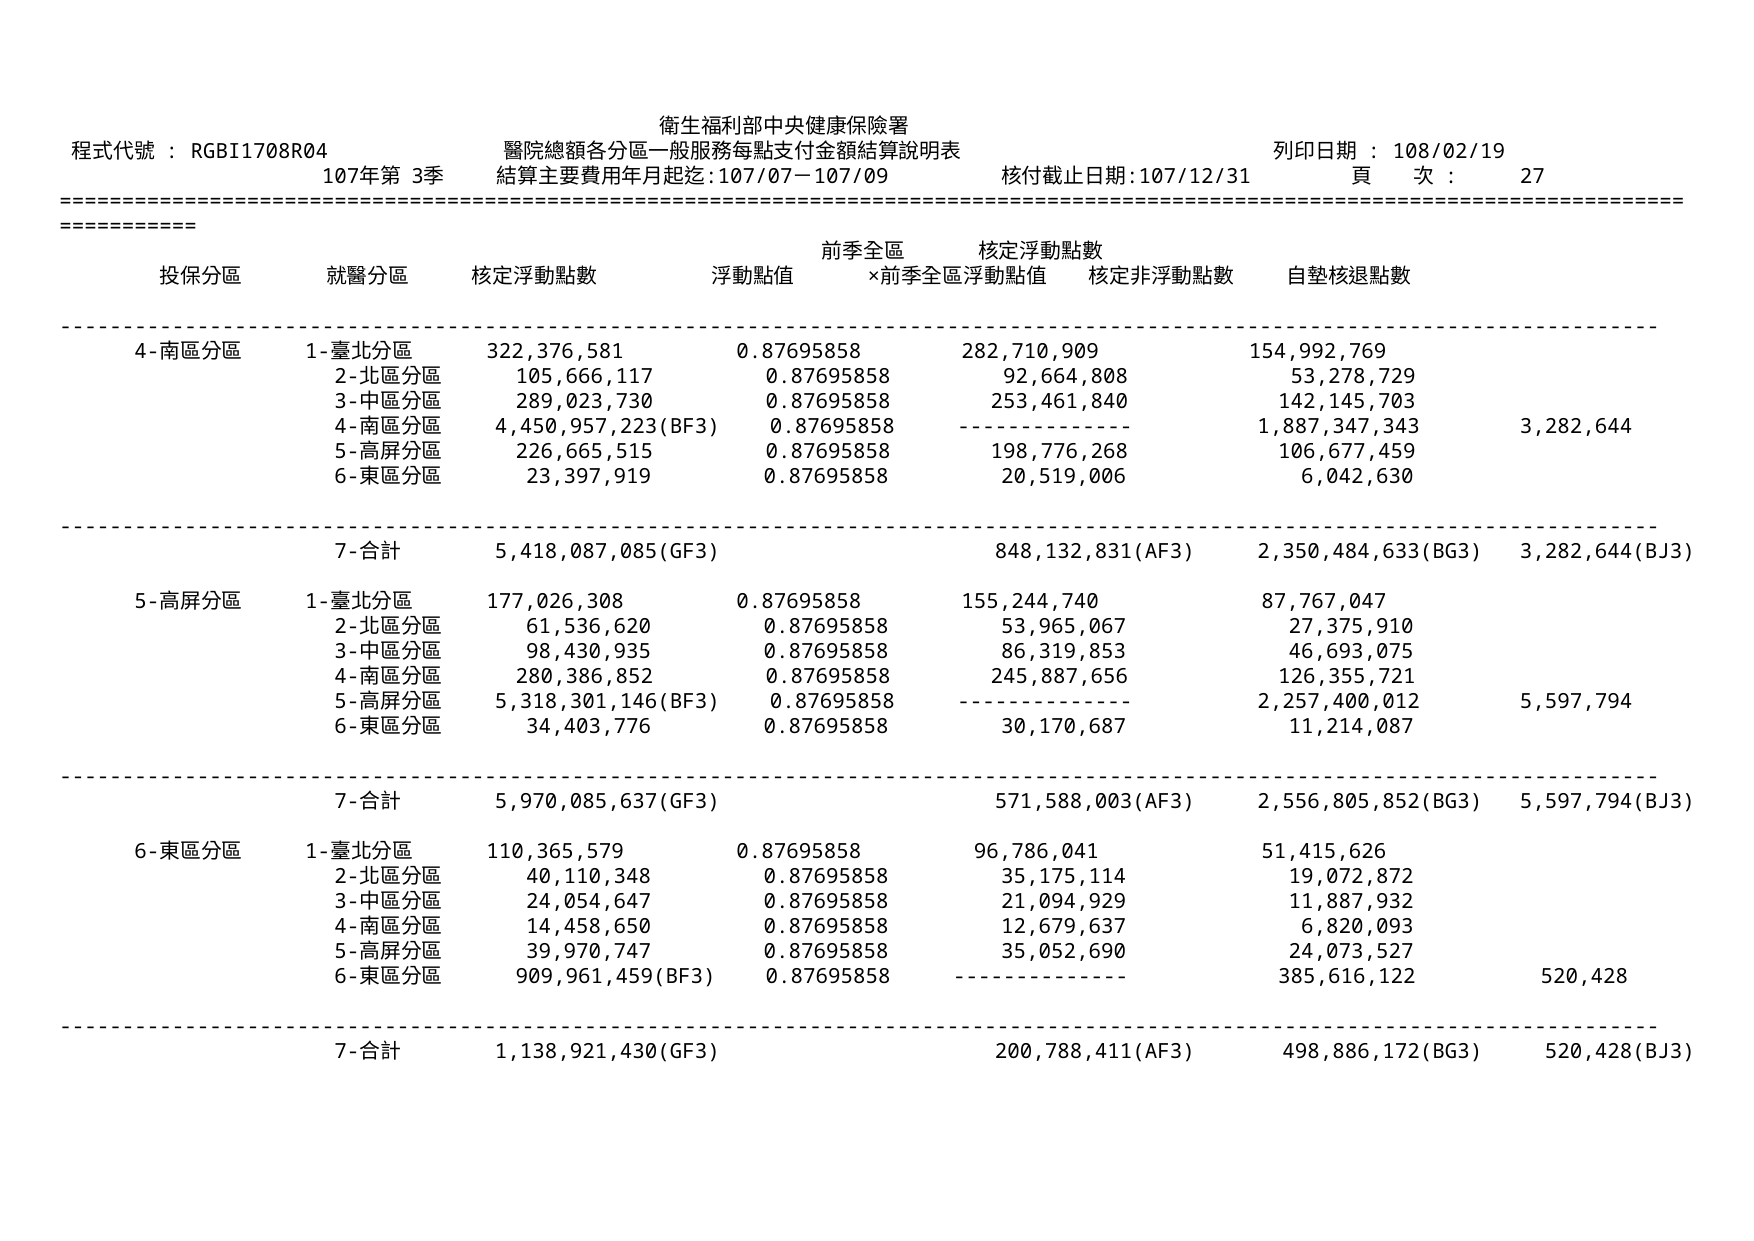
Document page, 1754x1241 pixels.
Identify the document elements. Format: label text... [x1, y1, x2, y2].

text 7-合計 1,138,921,430(GF3) 200,788,411(AF3) 498,886,172(BG3) 520,428(BJ3) [59, 1039, 1695, 1064]
text 程式代號 : RGBI1708R04 醫院總額各分區一般服務每點支付金額結算說明表 列印日期 : 108/02/19 [59, 139, 1695, 164]
text 6-東區分區 1-臺北分區 110,365,579 0.87695858 96,786,041 51,415,626 [59, 839, 1695, 864]
text 2-北區分區 61,536,620 0.87695858 53,965,067 27,375,910 [59, 614, 1695, 639]
text 2-北區分區 105,666,117 0.87695858 92,664,808 53,278,729 [59, 364, 1695, 389]
text -------------------------------------------------------------------------------------------------------------------------------- [59, 289, 1695, 339]
text ============================================================================================================================================= [59, 189, 1695, 239]
text 3-中區分區 289,023,730 0.87695858 253,461,840 142,145,703 [59, 389, 1695, 414]
text 6-東區分區 34,403,776 0.87695858 30,170,687 11,214,087 [59, 714, 1695, 739]
text 投保分區 就醫分區 核定浮動點數 浮動點值 ×前季全區浮動點值 核定非浮動點數 自墊核退點數 [59, 264, 1695, 289]
text 5-高屏分區 5,318,301,146(BF3) 0.87695858 -------------- 2,257,400,012 5,597,794 [59, 689, 1695, 714]
text 6-東區分區 23,397,919 0.87695858 20,519,006 6,042,630 [59, 464, 1695, 489]
text 5-高屏分區 39,970,747 0.87695858 35,052,690 24,073,527 [59, 939, 1695, 964]
text 3-中區分區 24,054,647 0.87695858 21,094,929 11,887,932 [59, 889, 1695, 914]
text 3-中區分區 98,430,935 0.87695858 86,319,853 46,693,075 [59, 639, 1695, 664]
text -------------------------------------------------------------------------------------------------------------------------------- [59, 739, 1695, 789]
text 7-合計 5,418,087,085(GF3) 848,132,831(AF3) 2,350,484,633(BG3) 3,282,644(BJ3) [59, 539, 1695, 564]
text 2-北區分區 40,110,348 0.87695858 35,175,114 19,072,872 [59, 864, 1695, 889]
text 4-南區分區 280,386,852 0.87695858 245,887,656 126,355,721 [59, 664, 1695, 689]
text 107年第 3季 結算主要費用年月起迄:107/07－107/09 核付截止日期:107/12/31 頁 次 : 27 [59, 164, 1695, 189]
text 前季全區 核定浮動點數 [59, 239, 1695, 264]
text 5-高屏分區 1-臺北分區 177,026,308 0.87695858 155,244,740 87,767,047 [59, 589, 1695, 614]
text -------------------------------------------------------------------------------------------------------------------------------- [59, 989, 1695, 1039]
text 4-南區分區 1-臺北分區 322,376,581 0.87695858 282,710,909 154,992,769 [59, 339, 1695, 364]
text 6-東區分區 909,961,459(BF3) 0.87695858 -------------- 385,616,122 520,428 [59, 964, 1695, 989]
text 衛生福利部中央健康保險署 [59, 114, 1695, 139]
text 5-高屏分區 226,665,515 0.87695858 198,776,268 106,677,459 [59, 439, 1695, 464]
text -------------------------------------------------------------------------------------------------------------------------------- [59, 489, 1695, 539]
text 4-南區分區 14,458,650 0.87695858 12,679,637 6,820,093 [59, 914, 1695, 939]
text 7-合計 5,970,085,637(GF3) 571,588,003(AF3) 2,556,805,852(BG3) 5,597,794(BJ3) [59, 789, 1695, 814]
text 4-南區分區 4,450,957,223(BF3) 0.87695858 -------------- 1,887,347,343 3,282,644 [59, 414, 1695, 439]
